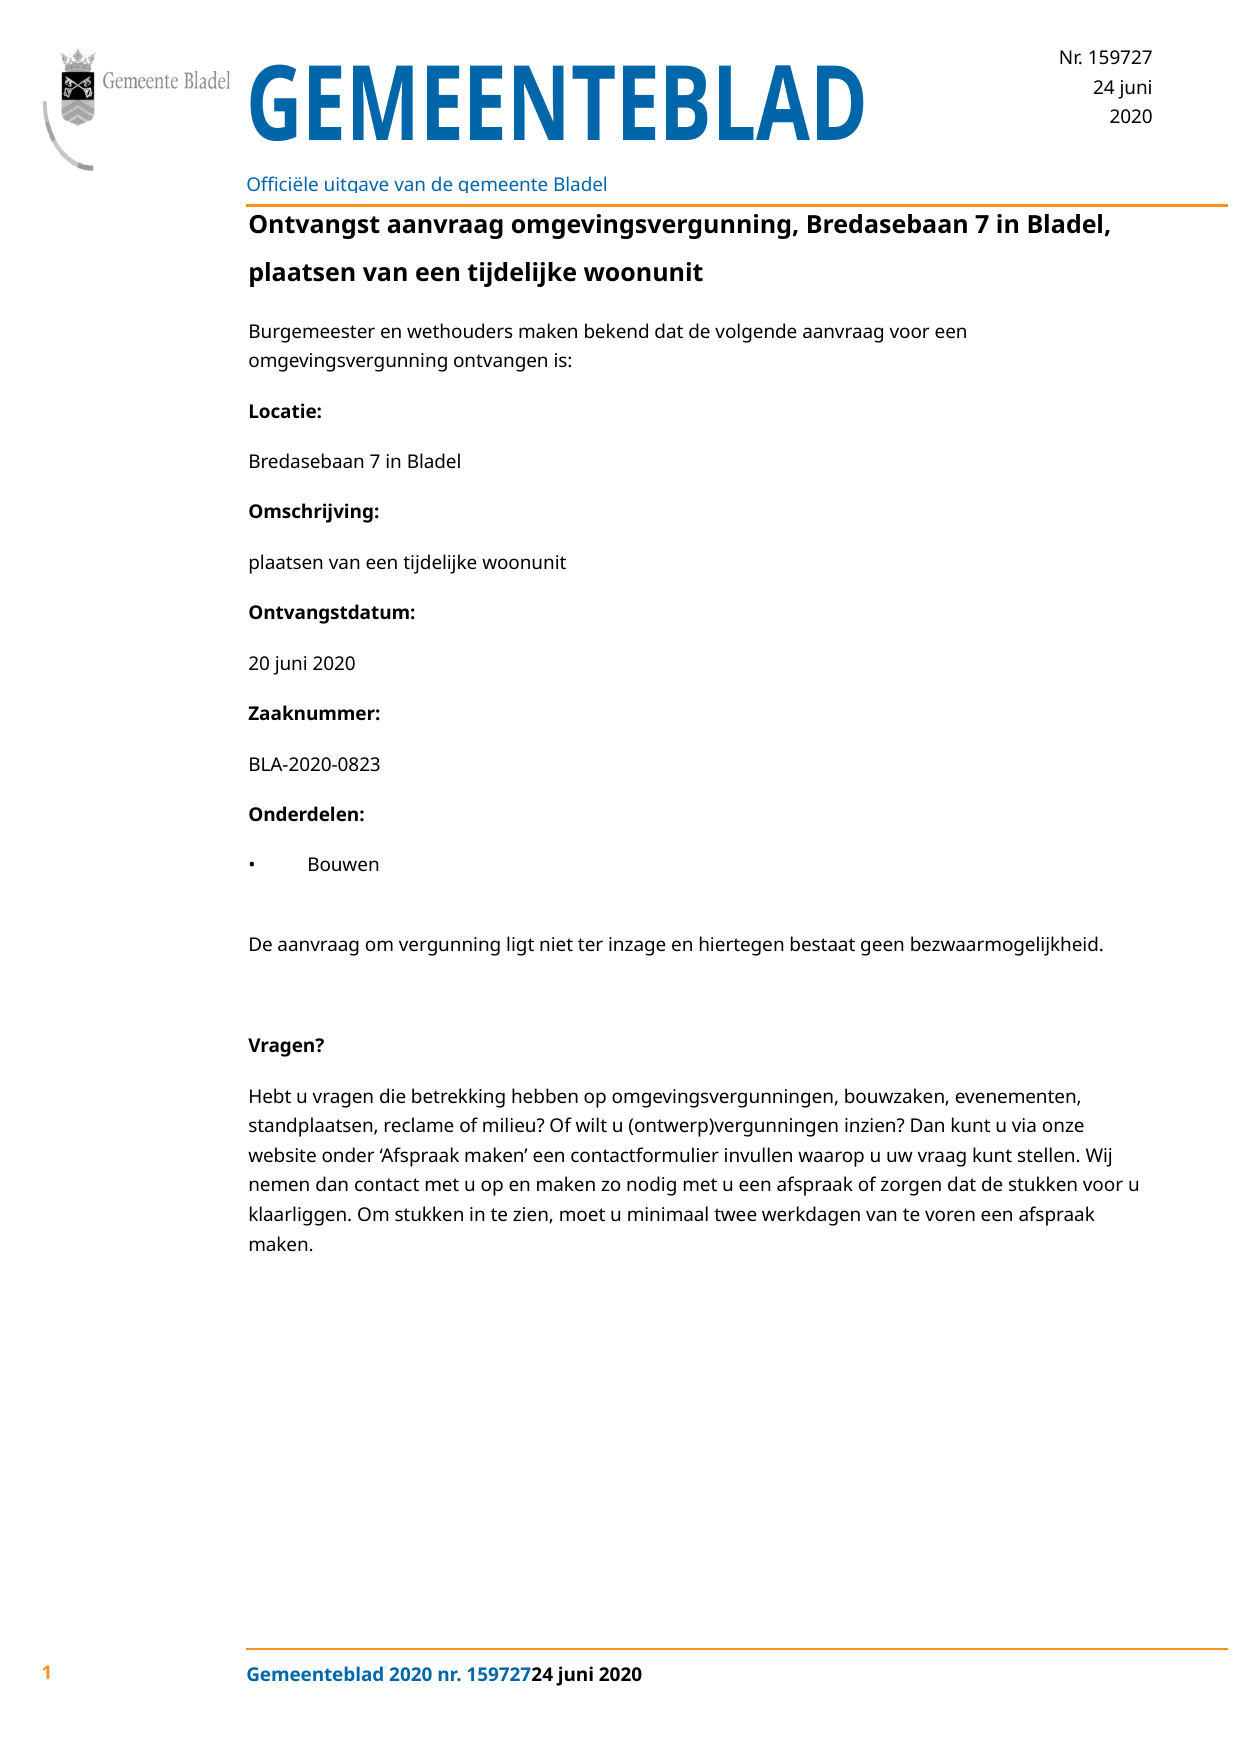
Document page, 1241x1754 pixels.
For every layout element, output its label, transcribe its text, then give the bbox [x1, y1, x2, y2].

list Bouwen [248, 852, 1152, 877]
text Omschrijving: [248, 499, 1152, 524]
text De aanvraag om vergunning ligt niet ter inzage en hiertegen bestaat geen bezwaarmogelijkheid. [248, 932, 1152, 957]
text BLA-2020-0823 [248, 751, 1152, 777]
text 20 juni 2020 [248, 650, 1152, 676]
text Onderdelen: [248, 801, 1152, 827]
text Hebt u vragen die betrekking hebben op omgevingsvergunningen, bouwzaken, evenementen, standplaatsen, reclame of milieu? Of wilt u (ontwerp)vergunningen inzien? Dan kunt u via onze website onder ‘Afspraak maken’ een contactformulier invullen waarop u uw vraag kunt stellen. Wij nemen dan contact met u op en maken zo nodig met u een afspraak of zorgen dat de stukken voor u klaarliggen. Om stukken in te zien, moet u minimaal twee werkdagen van te voren een afspraak maken. [248, 1083, 1152, 1257]
text Vragen? [248, 1032, 1152, 1058]
text Ontvangstdatum: [248, 599, 1152, 625]
text Ontvangst aanvraag omgevingsvergunning, Bredasebaan 7 in Bladel, plaatsen van een tijdelijke woonunit [248, 207, 1152, 288]
text Bredasebaan 7 in Bladel [248, 448, 1152, 474]
text Zaaknummer: [248, 700, 1152, 726]
text Locatie: [248, 398, 1152, 424]
text Burgemeester en wethouders maken bekend dat de volgende aanvraag voor een omgevingsvergunning ontvangen is: [248, 318, 1152, 373]
picture [41, 47, 231, 172]
text plaatsen van een tijdelijke woonunit [248, 549, 1152, 575]
